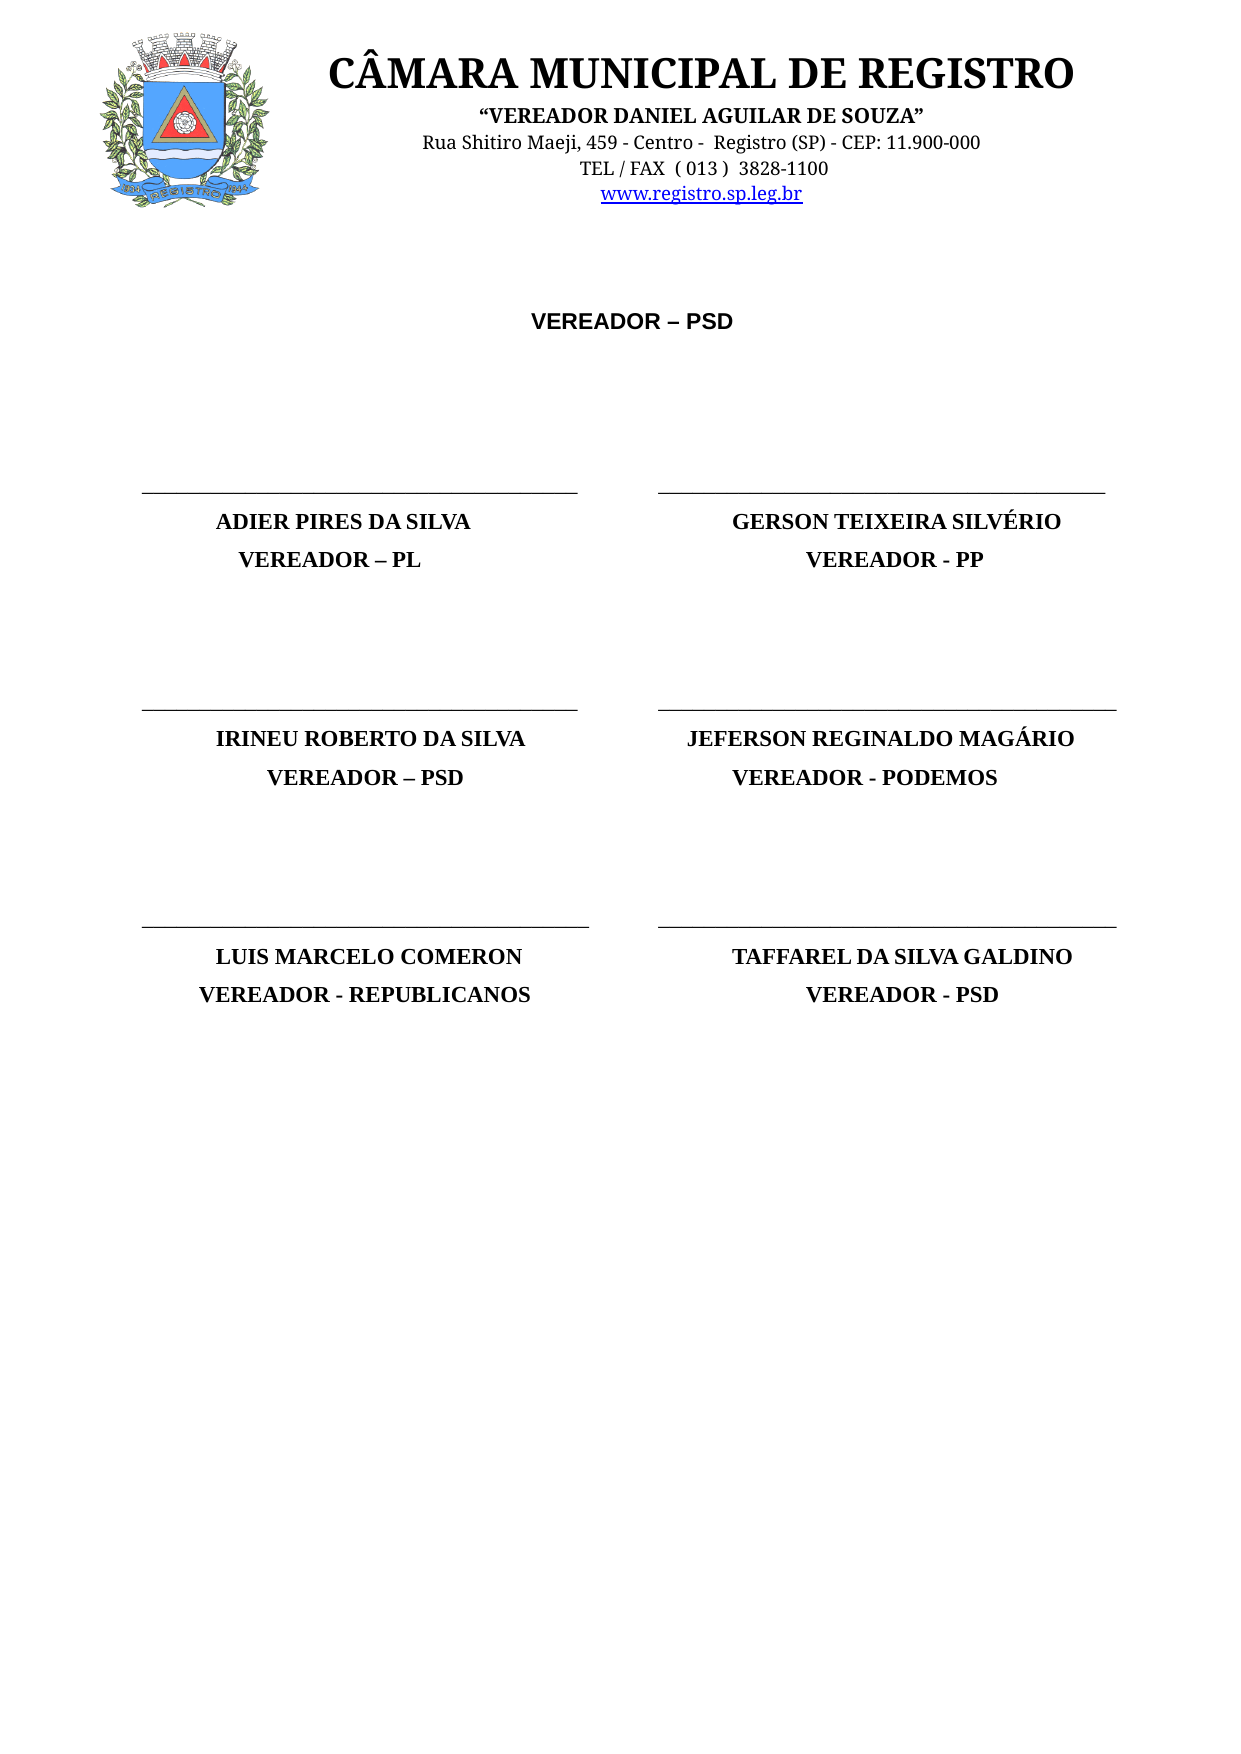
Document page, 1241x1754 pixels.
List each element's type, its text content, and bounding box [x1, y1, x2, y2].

text LUIS MARCELO COMERON TAFFAREL DA SILVA GALDINO [142, 943, 1122, 969]
text VEREADOR – PL VEREADOR - PP [142, 546, 1122, 572]
text VEREADOR – PSD [142, 308, 1122, 334]
text ______________________________________ ________________________________________ [142, 687, 1122, 713]
text ADIER PIRES DA SILVA GERSON TEIXEIRA SILVÉRIO [142, 508, 1122, 534]
text _______________________________________ ________________________________________ [142, 904, 1122, 931]
text ______________________________________ _______________________________________ [142, 470, 1122, 496]
text IRINEU ROBERTO DA SILVA JEFERSON REGINALDO MAGÁRIO [142, 725, 1122, 752]
text VEREADOR - REPUBLICANOS VEREADOR - PSD [142, 981, 1122, 1007]
text VEREADOR – PSD VEREADOR - PODEMOS [142, 763, 1122, 790]
